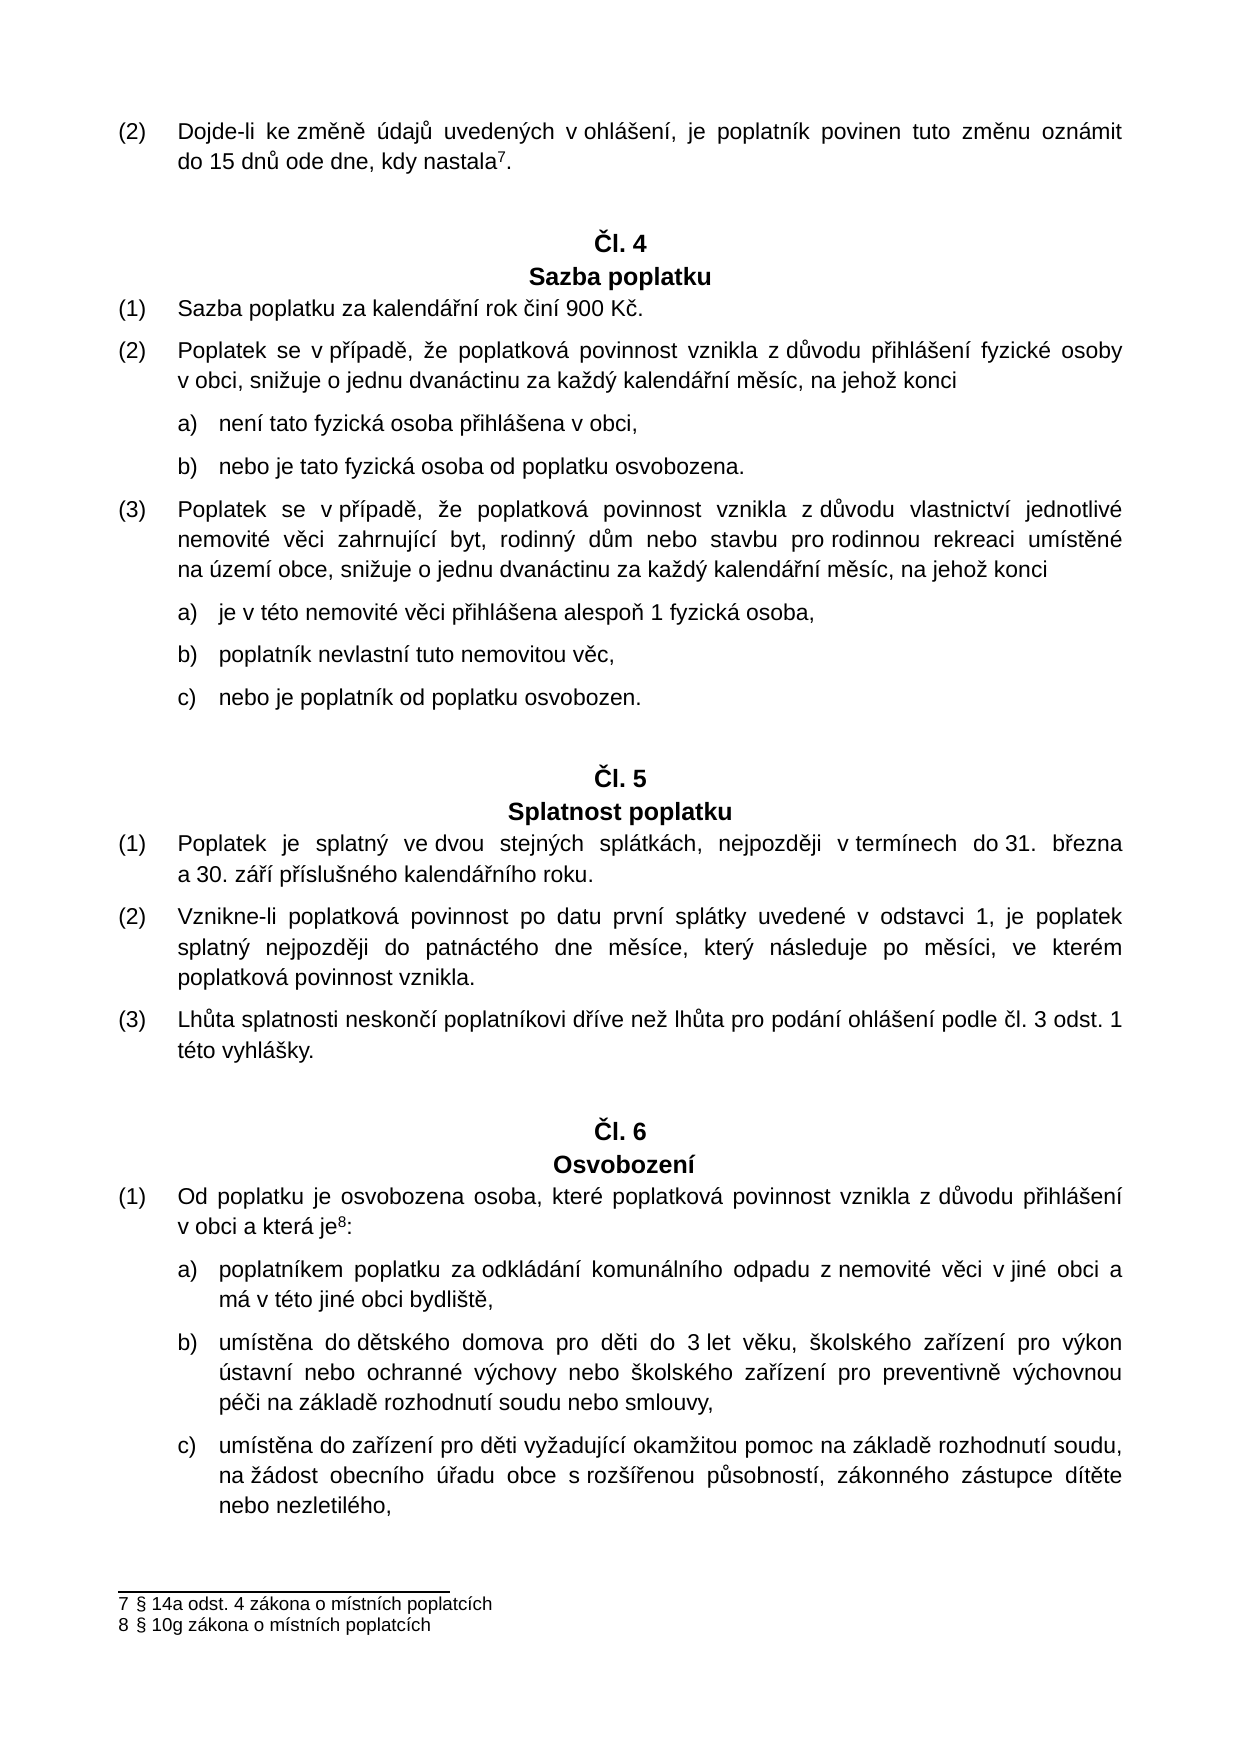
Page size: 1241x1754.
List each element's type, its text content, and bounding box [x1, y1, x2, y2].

list umístěna do zařízení pro děti vyžadující okamžitou pomoc na základě rozhodnutí soudu, na žádost obecního úřadu obce s rozšířenou působností, zákonného zástupce dítěte nebo nezletilého, [177, 1432, 1122, 1519]
list poplatník nevlastní tuto nemovitou věc, [177, 641, 1122, 668]
list Dojde-li ke změně údajů uvedených v ohlášení, je poplatník povinen tuto změnu oznámit do 15 dnů ode dne, kdy nastala. [118, 118, 1122, 175]
list není tato fyzická osoba přihlášena v obci, [177, 410, 1122, 437]
list § 10g zákona o místních poplatcích [118, 1614, 1122, 1635]
list poplatníkem poplatku za odkládání komunálního odpadu z nemovité věci v jiné obci a má v této jiné obci bydliště, [177, 1256, 1122, 1312]
list je v této nemovité věci přihlášena alespoň 1 fyzická osoba, [177, 599, 1122, 625]
subtitle Čl. 5 Splatnost poplatku [118, 764, 1122, 826]
subtitle Čl. 4 Sazba poplatku [118, 228, 1122, 290]
list nebo je poplatník od poplatku osvobozen. [177, 684, 1122, 711]
list Poplatek je splatný ve dvou stejných splátkách, nejpozději v termínech do 31. března a 30. září příslušného kalendářního roku. [118, 830, 1122, 887]
list Poplatek se v případě, že poplatková povinnost vznikla z důvodu přihlášení fyzické osoby v obci, snižuje o jednu dvanáctinu za každý kalendářní měsíc, na jehož konci [118, 337, 1122, 394]
list nebo je tato fyzická osoba od poplatku osvobozena. [177, 453, 1122, 479]
list Lhůta splatnosti neskončí poplatníkovi dříve než lhůta pro podání ohlášení podle čl. 3 odst. 1 této vyhlášky. [118, 1006, 1122, 1063]
subtitle Čl. 6 Osvobození [118, 1117, 1122, 1179]
list umístěna do dětského domova pro děti do 3 let věku, školského zařízení pro výkon ústavní nebo ochranné výchovy nebo školského zařízení pro preventivně výchovnou péči na základě rozhodnutí soudu nebo smlouvy, [177, 1329, 1122, 1416]
list Vznikne-li poplatková povinnost po datu první splátky uvedené v odstavci 1, je poplatek splatný nejpozději do patnáctého dne měsíce, který následuje po měsíci, ve kterém poplatková povinnost vznikla. [118, 903, 1122, 990]
list Sazba poplatku za kalendářní rok činí 900 Kč. [118, 294, 1122, 321]
list § 14a odst. 4 zákona o místních poplatcích [118, 1592, 1122, 1614]
list Poplatek se v případě, že poplatková povinnost vznikla z důvodu vlastnictví jednotlivé nemovité věci zahrnující byt, rodinný dům nebo stavbu pro rodinnou rekreaci umístěné na území obce, snižuje o jednu dvanáctinu za každý kalendářní měsíc, na jehož konci [118, 496, 1122, 582]
list Od poplatku je osvobozena osoba, které poplatková povinnost vznikla z důvodu přihlášení v obci a která je: [118, 1183, 1122, 1239]
